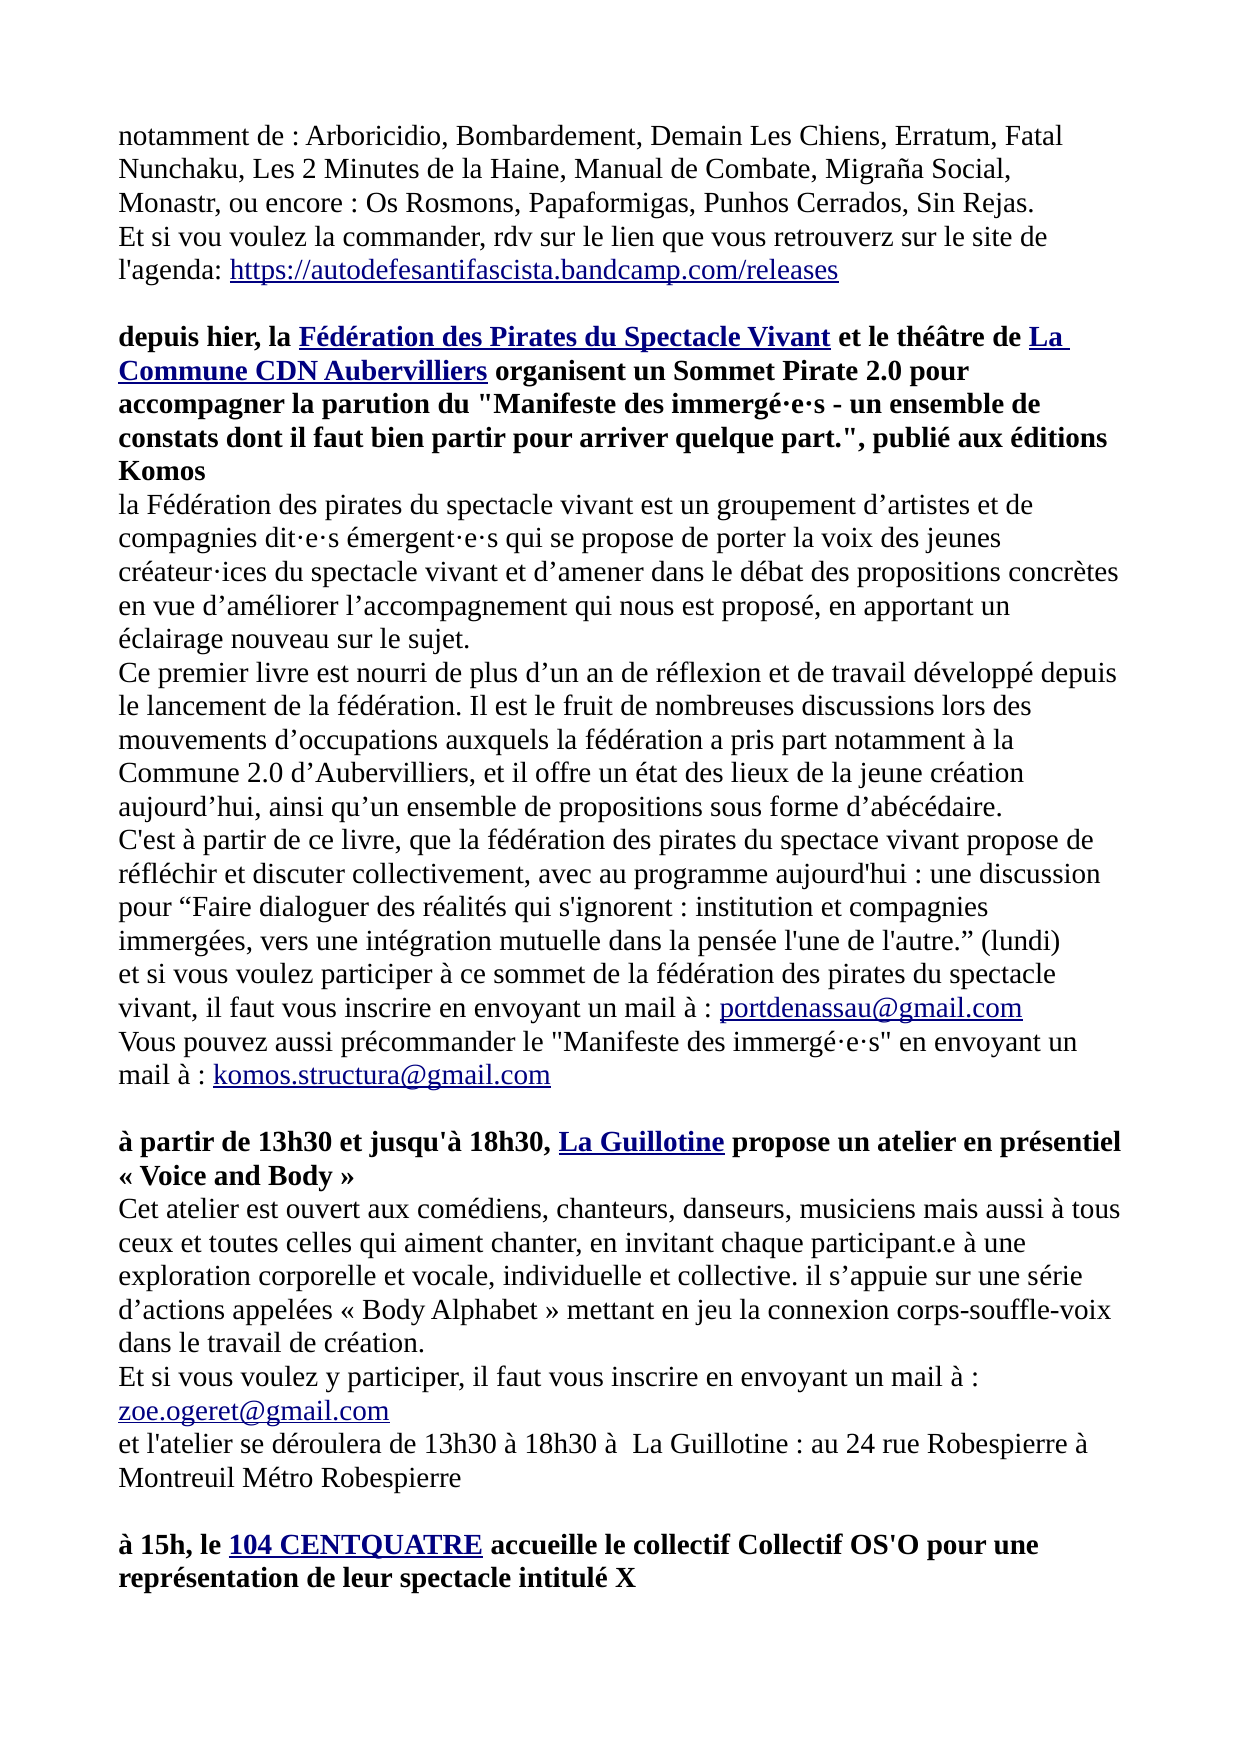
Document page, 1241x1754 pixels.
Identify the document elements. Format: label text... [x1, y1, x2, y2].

text et si vous voulez participer à ce sommet de la fédération des pirates du spectacle vivant, il faut vous inscrire en envoyant un mail à : portdenassau@gmail.com [118, 957, 1122, 1024]
text Ce premier livre est nourri de plus d’un an de réflexion et de travail développé depuis le lancement de la fédération. Il est le fruit de nombreuses discussions lors des mouvements d’occupations auxquels la fédération a pris part notamment à la Commune 2.0 d’Aubervilliers, et il offre un état des lieux de la jeune création aujourd’hui, ainsi qu’un ensemble de propositions sous forme d’abécédaire. [118, 655, 1122, 822]
text à 15h, le 104 CENTQUATRE accueille le collectif Collectif OS'O pour une représentation de leur spectacle intitulé X [118, 1527, 1122, 1594]
text et l'atelier se déroulera de 13h30 à 18h30 à La Guillotine : au 24 rue Robespierre à Montreuil Métro Robespierre [118, 1426, 1122, 1493]
text notamment de : Arboricidio, Bombardement, Demain Les Chiens, Erratum, Fatal Nunchaku, Les 2 Minutes de la Haine, Manual de Combate, Migraña Social, Monastr, ou encore : Os Rosmons, Papaformigas, Punhos Cerrados, Sin Rejas. [118, 118, 1122, 219]
text Et si vou voulez la commander, rdv sur le lien que vous retrouverz sur le site de l'agenda: https://autodefesantifascista.bandcamp.com/releases [118, 219, 1122, 286]
text depuis hier, la Fédération des Pirates du Spectacle Vivant et le théâtre de La Commune CDN Aubervilliers organisent un Sommet Pirate 2.0 pour accompagner la parution du "Manifeste des immergé·e·s - un ensemble de constats dont il faut bien partir pour arriver quelque part.", publié aux éditions Komos [118, 319, 1122, 487]
text à partir de 13h30 et jusqu'à 18h30, La Guillotine propose un atelier en présentiel « Voice and Body » Cet atelier est ouvert aux comédiens, chanteurs, danseurs, musiciens mais aussi à tous ceux et toutes celles qui aiment chanter, en invitant chaque participant.e à une exploration corporelle et vocale, individuelle et collective. il s’appuie sur une série d’actions appelées « Body Alphabet » mettant en jeu la connexion corps-souffle-voix dans le travail de création. Et si vous voulez y participer, il faut vous inscrire en envoyant un mail à : zoe.ogeret@gmail.com [118, 1124, 1122, 1426]
text Vous pouvez aussi précommander le "Manifeste des immergé·e·s" en envoyant un mail à : komos.structura@gmail.com [118, 1024, 1122, 1091]
text la Fédération des pirates du spectacle vivant est un groupement d’artistes et de compagnies dit·e·s émergent·e·s qui se propose de porter la voix des jeunes créateur·ices du spectacle vivant et d’amener dans le débat des propositions concrètes en vue d’améliorer l’accompagnement qui nous est proposé, en apportant un éclairage nouveau sur le sujet. [118, 487, 1122, 655]
text C'est à partir de ce livre, que la fédération des pirates du spectace vivant propose de réfléchir et discuter collectivement, avec au programme aujourd'hui : une discussion pour “Faire dialoguer des réalités qui s'ignorent : institution et compagnies immergées, vers une intégration mutuelle dans la pensée l'une de l'autre.” (lundi) [118, 822, 1122, 957]
